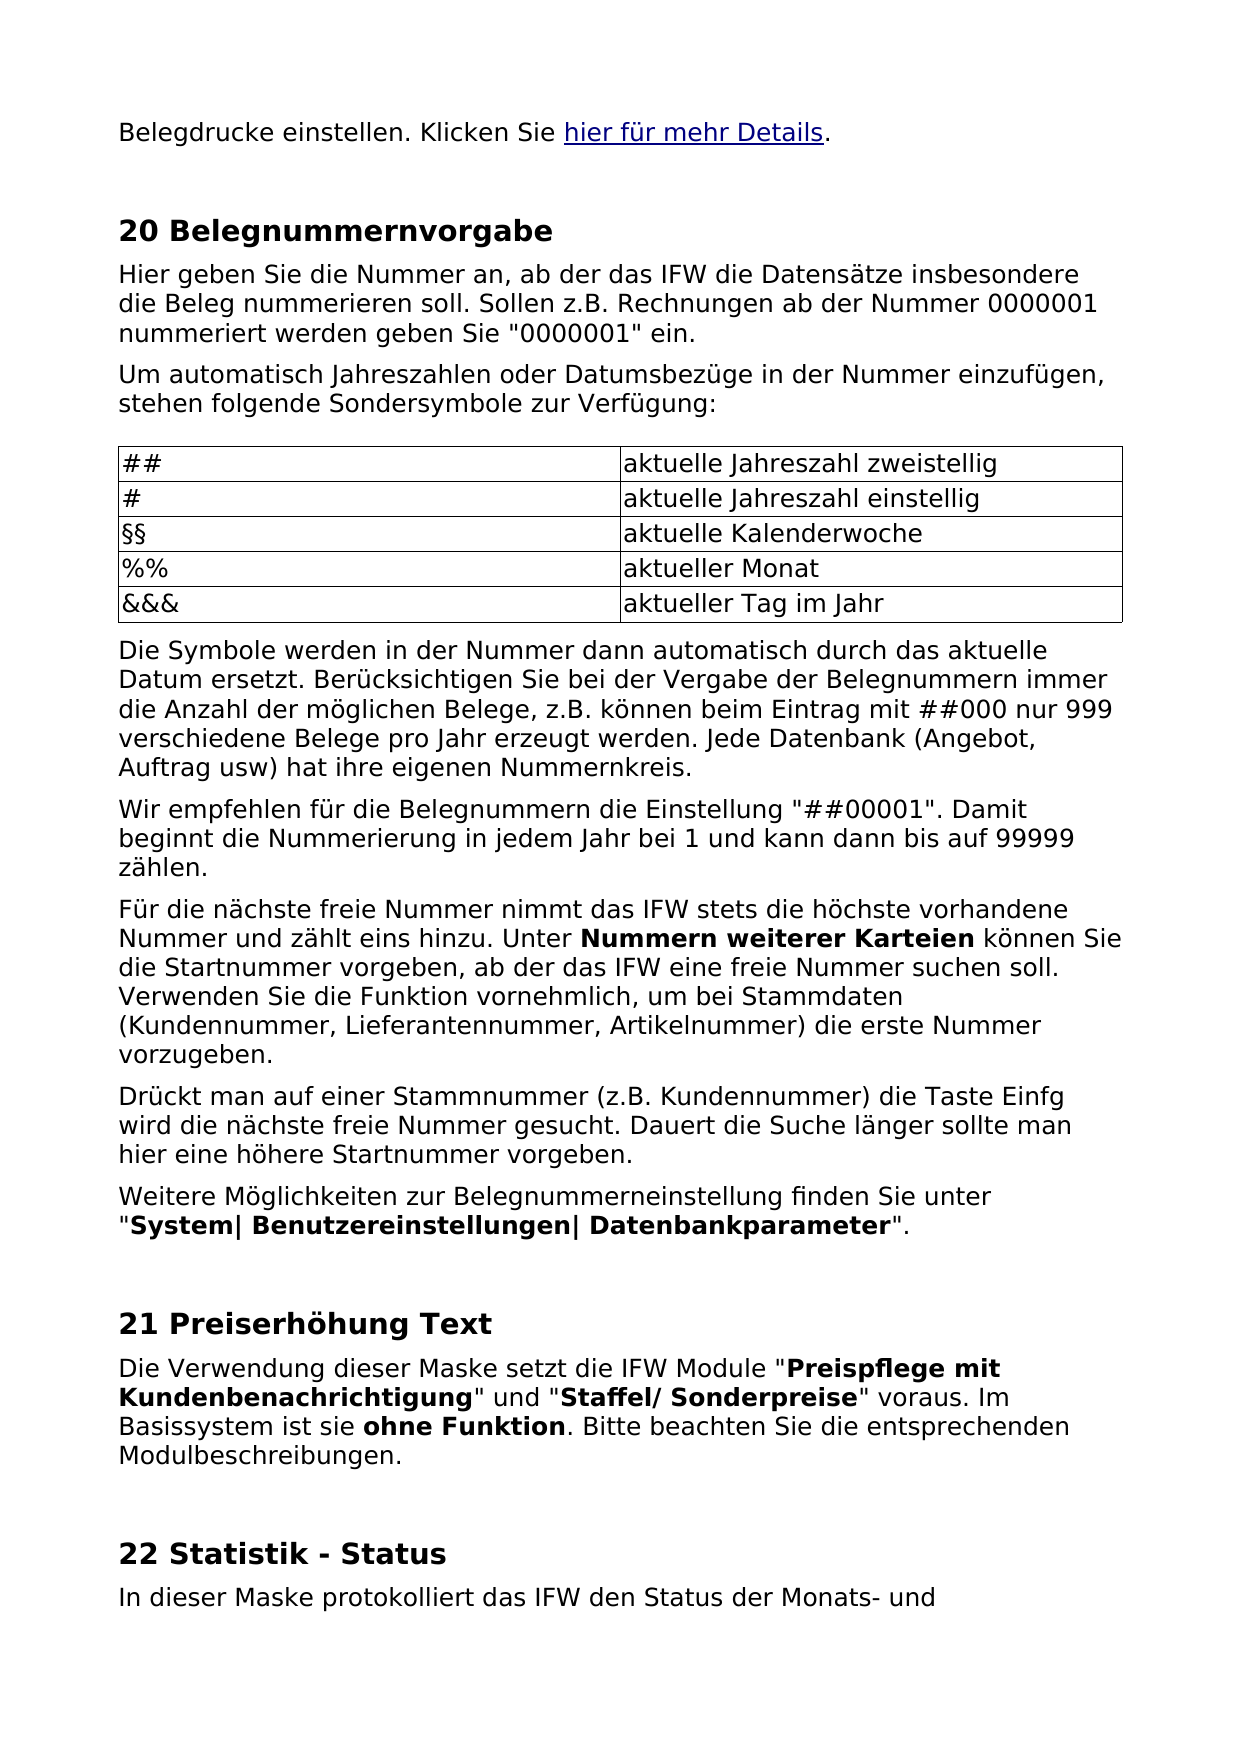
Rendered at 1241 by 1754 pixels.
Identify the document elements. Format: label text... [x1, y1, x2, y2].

table_cell aktueller Tag im Jahr [621, 587, 1122, 622]
text Für die nächste freie Nummer nimmt das IFW stets die höchste vorhandene Nummer und zählt eins hinzu. Unter Nummern weiterer Karteien können Sie die Startnummer vorgeben, ab der das IFW eine freie Nummer suchen soll. Verwenden Sie die Funktion vornehmlich, um bei Stammdaten (Kundennummer, Lieferantennummer, Artikelnummer) die erste Nummer vorzugeben. [118, 895, 1122, 1070]
text Um automatisch Jahreszahlen oder Datumsbezüge in der Nummer einzufügen, stehen folgende Sondersymbole zur Verfügung: [118, 360, 1122, 419]
table_cell %% [119, 552, 620, 586]
text Die Symbole werden in der Nummer dann automatisch durch das aktuelle Datum ersetzt. Berücksichtigen Sie bei der Vergabe der Belegnummern immer die Anzahl der möglichen Belege, z.B. können beim Eintrag mit ##000 nur 999 verschiedene Belege pro Jahr erzeugt werden. Jede Datenbank (Angebot, Auftrag usw) hat ihre eigenen Nummernkreis. [118, 636, 1122, 782]
table_cell §§ [119, 517, 620, 551]
text Wir empfehlen für die Belegnummern die Einstellung "##00001". Damit beginnt die Nummerierung in jedem Jahr bei 1 und kann dann bis auf 99999 zählen. [118, 795, 1122, 882]
table_cell &&& [119, 587, 620, 622]
subtitle 22 Statistik - Status [118, 1537, 1122, 1571]
text Drückt man auf einer Stammnummer (z.B. Kundennummer) die Taste Einfg wird die nächste freie Nummer gesucht. Dauert die Suche länger sollte man hier eine höhere Startnummer vorgeben. [118, 1082, 1122, 1170]
table_header ## [119, 447, 620, 481]
table_cell aktuelle Jahreszahl einstellig [621, 482, 1122, 516]
table_cell # [119, 482, 620, 516]
table_cell aktuelle Kalenderwoche [621, 517, 1122, 551]
text Die Verwendung dieser Maske setzt die IFW Module "Preispflege mit Kundenbenachrichtigung" und "Staffel/ Sonderpreise" voraus. Im Basissystem ist sie ohne Funktion. Bitte beachten Sie die entsprechenden Modulbeschreibungen. [118, 1354, 1122, 1499]
table_cell aktueller Monat [621, 552, 1122, 586]
subtitle 21 Preiserhöhung Text [118, 1307, 1122, 1341]
text Belegdrucke einstellen. Klicken Sie hier für mehr Details. [118, 118, 1122, 176]
subtitle 20 Belegnummernvorgabe [118, 214, 1122, 248]
table_header aktuelle Jahreszahl zweistellig [621, 447, 1122, 481]
text In dieser Maske protokolliert das IFW den Status der Monats- und [118, 1583, 1122, 1613]
text Hier geben Sie die Nummer an, ab der das IFW die Datensätze insbesondere die Beleg nummerieren soll. Sollen z.B. Rechnungen ab der Nummer 0000001 nummeriert werden geben Sie "0000001" ein. [118, 260, 1122, 348]
text Weitere Möglichkeiten zur Belegnummerneinstellung finden Sie unter "System| Benutzereinstellungen| Datenbankparameter". [118, 1182, 1122, 1270]
